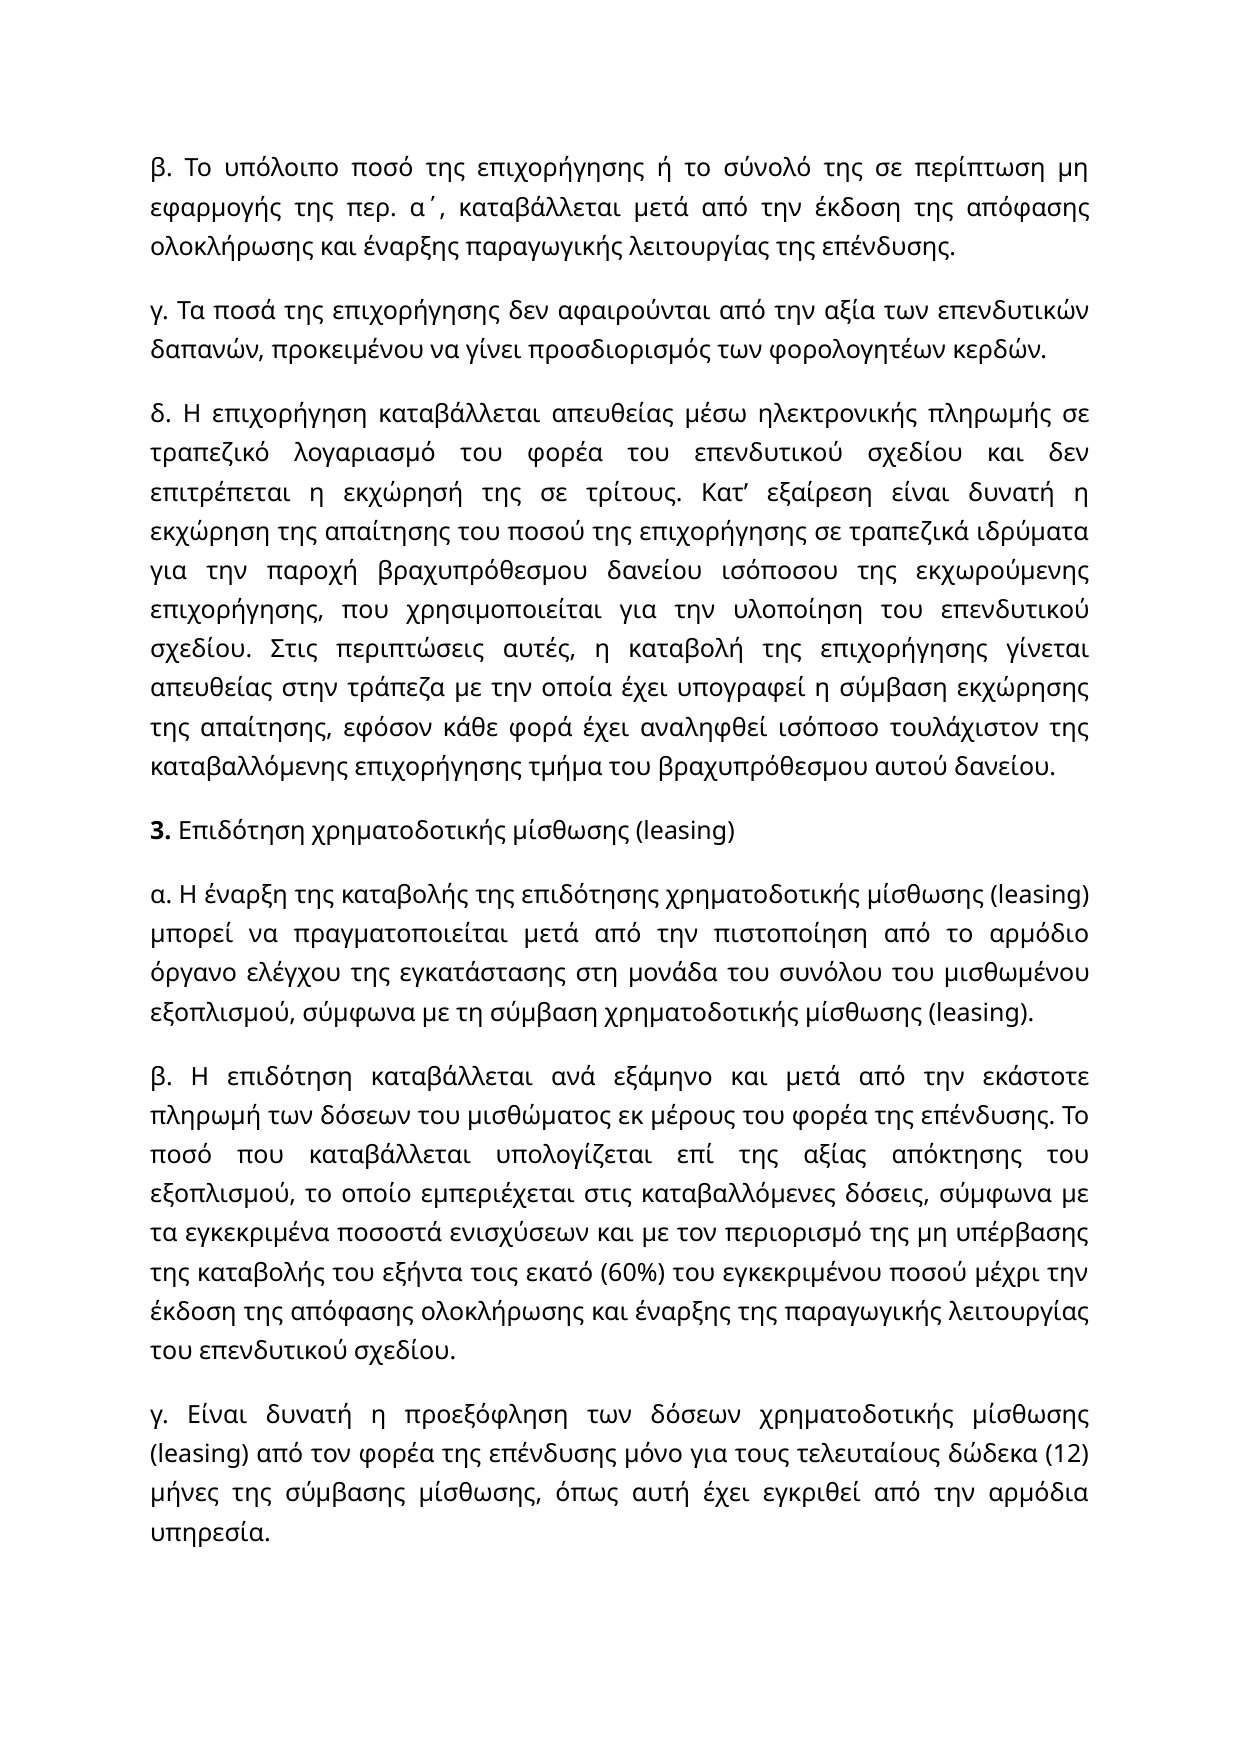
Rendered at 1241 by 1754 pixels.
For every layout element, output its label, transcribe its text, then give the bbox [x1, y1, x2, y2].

text γ. Είναι δυνατή η προεξόφληση των δόσεων χρηματοδοτικής μίσθωσης (leasing) από τον φορέα της επένδυσης μόνο για τους τελευταίους δώδεκα (12) μήνες της σύμβασης μίσθωσης, όπως αυτή έχει εγκριθεί από την αρμόδια υπηρεσία. [150, 1397, 1090, 1548]
text β. Το υπόλοιπο ποσό της επιχορήγησης ή το σύνολό της σε περίπτωση μη εφαρμογής της περ. α΄, καταβάλλεται μετά από την έκδοση της απόφασης ολοκλήρωσης και έναρξης παραγωγικής λειτουργίας της επένδυσης. [150, 150, 1090, 262]
text δ. Η επιχορήγηση καταβάλλεται απευθείας μέσω ηλεκτρονικής πληρωμής σε τραπεζικό λογαριασμό του φορέα του επενδυτικού σχεδίου και δεν επιτρέπεται η εκχώρησή της σε τρίτους. Κατ’ εξαίρεση είναι δυνατή η εκχώρηση της απαίτησης του ποσού της επιχορήγησης σε τραπεζικά ιδρύματα για την παροχή βραχυπρόθεσμου δανείου ισόποσου της εκχωρούμενης επιχορήγησης, που χρησιμοποιείται για την υλοποίηση του επενδυτικού σχεδίου. Στις περιπτώσεις αυτές, η καταβολή της επιχορήγησης γίνεται απευθείας στην τράπεζα με την οποία έχει υπογραφεί η σύμβαση εκχώρησης της απαίτησης, εφόσον κάθε φορά έχει αναληφθεί ισόποσο τουλάχιστον της καταβαλλόμενης επιχορήγησης τμήμα του βραχυπρόθεσμου αυτού δανείου. [150, 396, 1090, 782]
text α. Η έναρξη της καταβολής της επιδότησης χρηματοδοτικής μίσθωσης (leasing) μπορεί να πραγματοποιείται μετά από την πιστοποίηση από το αρμόδιο όργανο ελέγχου της εγκατάστασης στη μονάδα του συνόλου του μισθωμένου εξοπλισμού, σύμφωνα με τη σύμβαση χρηματοδοτικής μίσθωσης (leasing). [150, 877, 1090, 1028]
text 3. Επιδότηση χρηματοδοτικής μίσθωσης (leasing) [150, 812, 1090, 847]
text γ. Τα ποσά της επιχορήγησης δεν αφαιρούνται από την αξία των επενδυτικών δαπανών, προκειμένου να γίνει προσδιορισμός των φορολογητέων κερδών. [150, 292, 1090, 366]
text β. Η επιδότηση καταβάλλεται ανά εξάμηνο και μετά από την εκάστοτε πληρωμή των δόσεων του μισθώματος εκ μέρους του φορέα της επένδυσης. Το ποσό που καταβάλλεται υπολογίζεται επί της αξίας απόκτησης του εξοπλισμού, το οποίο εμπεριέχεται στις καταβαλλόμενες δόσεις, σύμφωνα με τα εγκεκριμένα ποσοστά ενισχύσεων και με τον περιορισμό της μη υπέρβασης της καταβολής του εξήντα τοις εκατό (60%) του εγκεκριμένου ποσού μέχρι την έκδοση της απόφασης ολοκλήρωσης και έναρξης της παραγωγικής λειτουργίας του επενδυτικού σχεδίου. [150, 1058, 1090, 1367]
